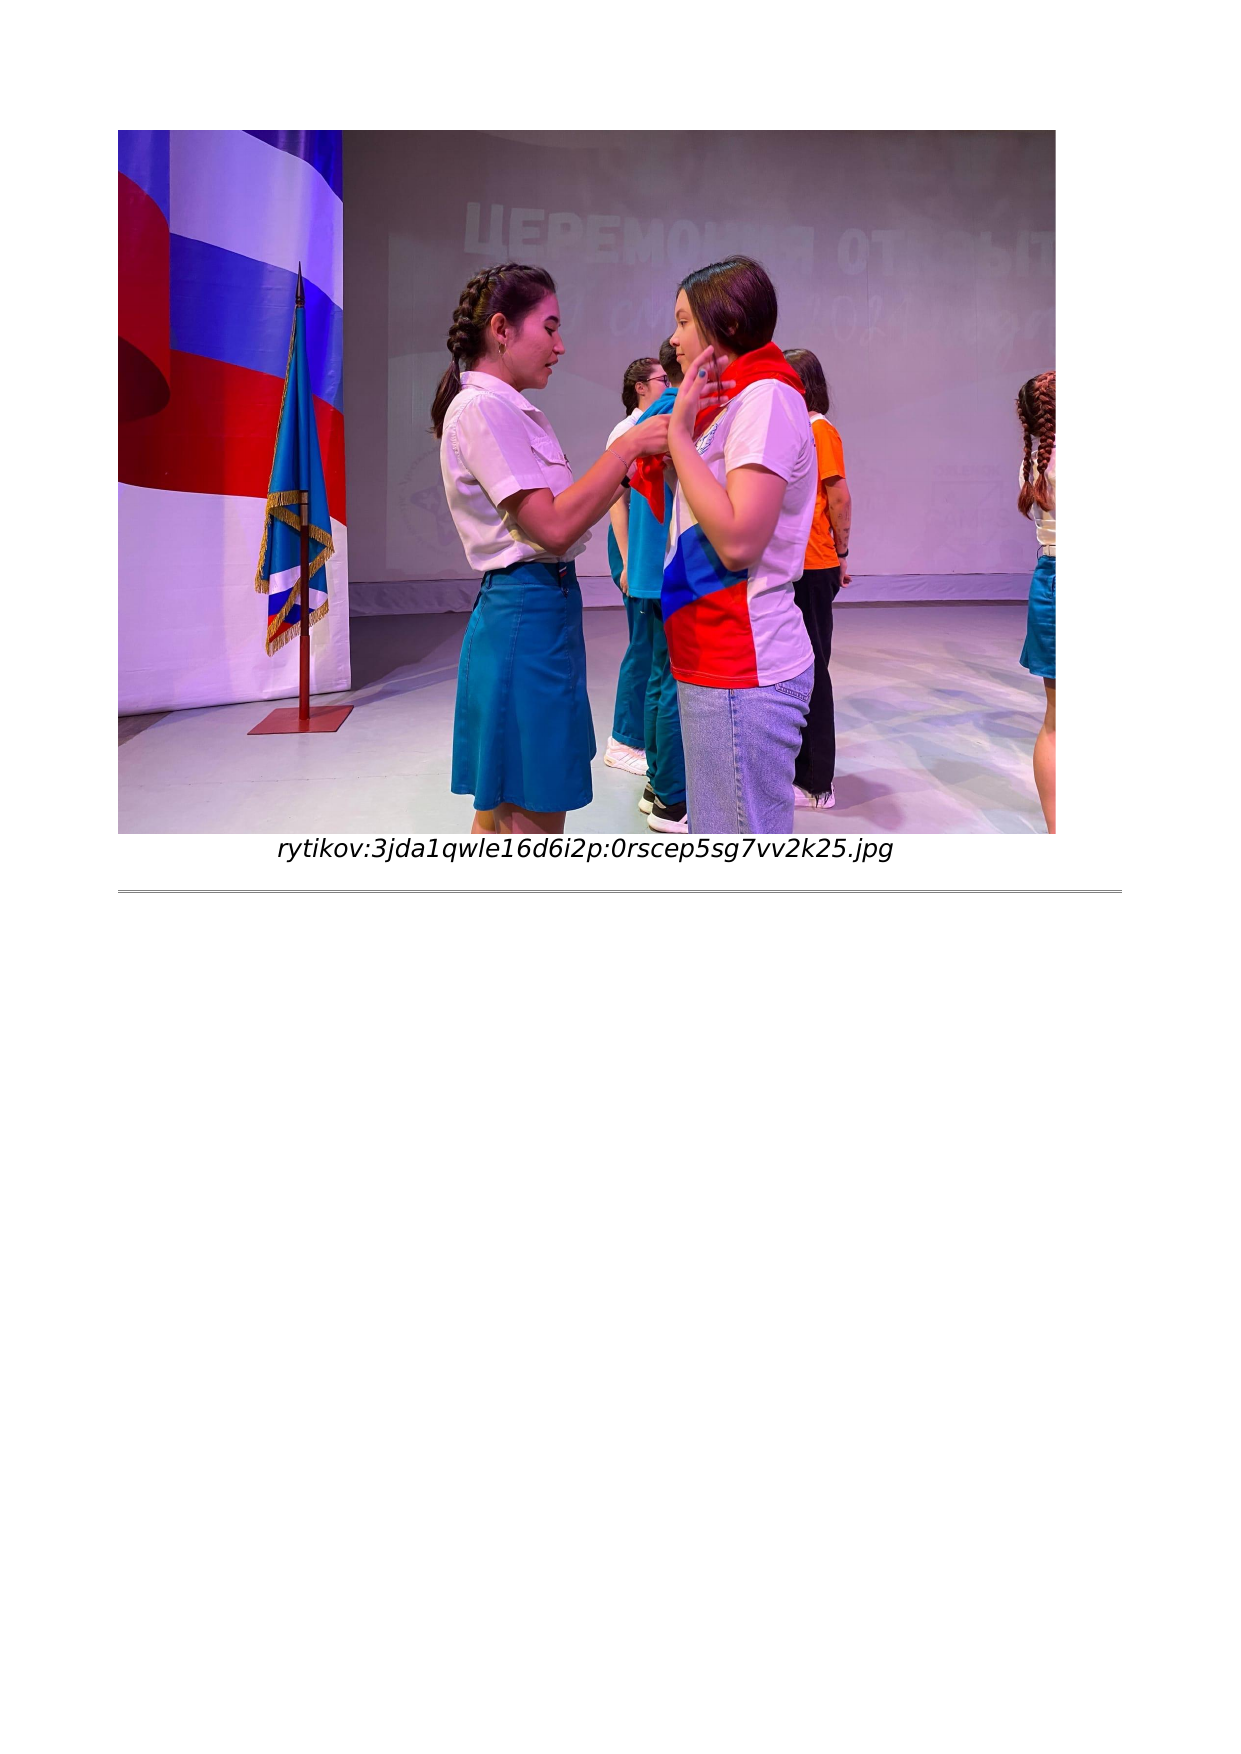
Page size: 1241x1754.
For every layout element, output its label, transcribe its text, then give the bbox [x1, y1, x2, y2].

picture [118, 130, 1056, 834]
text rytikov:3jda1qwle16d6i2p:0rscep5sg7vv2k25.jpg [118, 834, 1056, 863]
